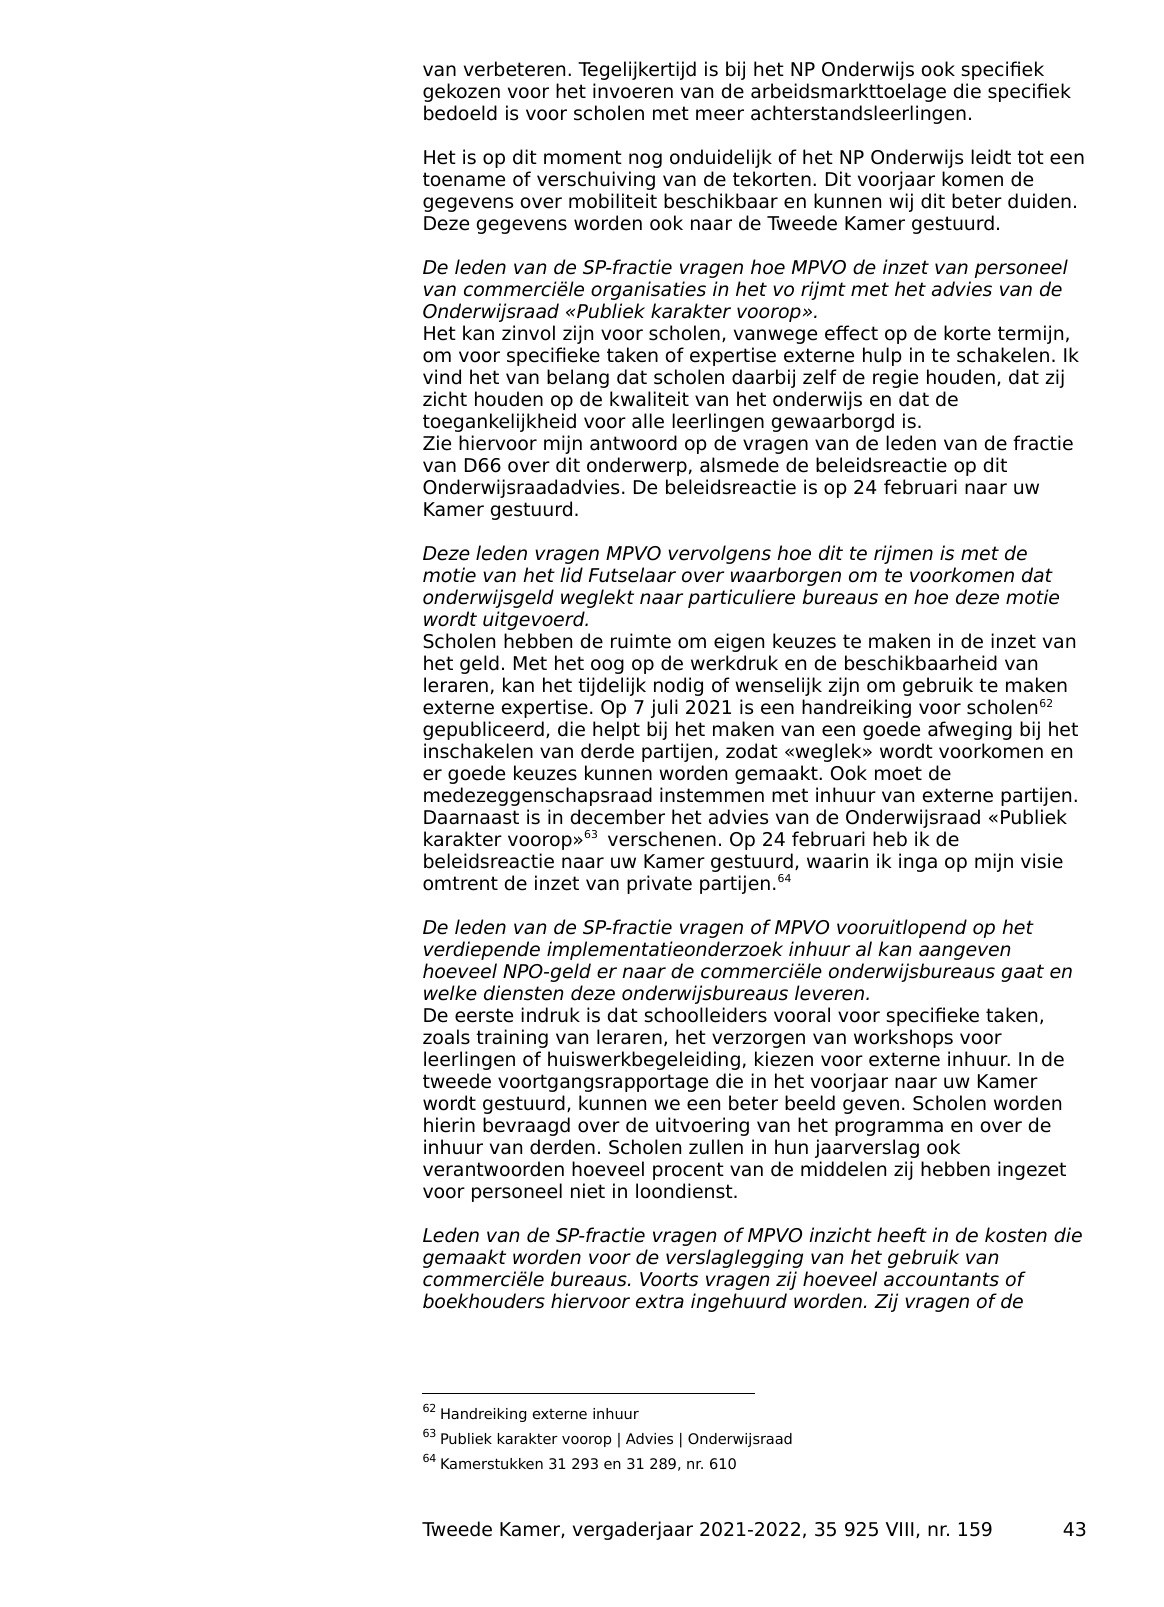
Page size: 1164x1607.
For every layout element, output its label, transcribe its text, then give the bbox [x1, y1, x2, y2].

text Het is op dit moment nog onduidelijk of het NP Onderwijs leidt tot een toename of verschuiving van de tekorten. Dit voorjaar komen de gegevens over mobiliteit beschikbaar en kunnen wij dit beter duiden. Deze gegevens worden ook naar de Tweede Kamer gestuurd. [422, 147, 1087, 235]
text Kamerstukken 31 293 en 31 289, nr. 610 [422, 1452, 1087, 1474]
text Deze leden vragen MPVO vervolgens hoe dit te rijmen is met de motie van het lid Futselaar over waarborgen om te voorkomen dat onderwijsgeld weglekt naar particuliere bureaus en hoe deze motie wordt uitgevoerd. [422, 543, 1087, 631]
text Scholen hebben de ruimte om eigen keuzes te maken in de inzet van het geld. Met het oog op de werkdruk en de beschikbaarheid van leraren, kan het tijdelijk nodig of wenselijk zijn om gebruik te maken externe expertise. Op 7 juli 2021 is een handreiking voor scholen gepubliceerd, die helpt bij het maken van een goede afweging bij het inschakelen van derde partijen, zodat «weglek» wordt voorkomen en er goede keuzes kunnen worden gemaakt. Ook moet de medezeggenschapsraad instemmen met inhuur van externe partijen. [422, 631, 1087, 807]
text Zie hiervoor mijn antwoord op de vragen van de leden van de fractie van D66 over dit onderwerp, alsmede de beleidsreactie op dit Onderwijsraadadvies. De beleidsreactie is op 24 februari naar uw Kamer gestuurd. [422, 433, 1087, 521]
text Daarnaast is in december het advies van de Onderwijsraad «Publiek karakter voorop» verschenen. Op 24 februari heb ik de beleidsreactie naar uw Kamer gestuurd, waarin ik inga op mijn visie omtrent de inzet van private partijen. [422, 807, 1087, 895]
text Het kan zinvol zijn voor scholen, vanwege effect op de korte termijn, om voor specifieke taken of expertise externe hulp in te schakelen. Ik vind het van belang dat scholen daarbij zelf de regie houden, dat zij zicht houden op de kwaliteit van het onderwijs en dat de toegankelijkheid voor alle leerlingen gewaarborgd is. [422, 323, 1087, 433]
text Handreiking externe inhuur [422, 1402, 1087, 1424]
text Publiek karakter voorop | Advies | Onderwijsraad [422, 1427, 1087, 1449]
text De eerste indruk is dat schoolleiders vooral voor specifieke taken, zoals training van leraren, het verzorgen van workshops voor leerlingen of huiswerkbegeleiding, kiezen voor externe inhuur. In de tweede voortgangsrapportage die in het voorjaar naar uw Kamer wordt gestuurd, kunnen we een beter beeld geven. Scholen worden hierin bevraagd over de uitvoering van het programma en over de inhuur van derden. Scholen zullen in hun jaarverslag ook verantwoorden hoeveel procent van de middelen zij hebben ingezet voor personeel niet in loondienst. [422, 1005, 1087, 1203]
text van verbeteren. Tegelijkertijd is bij het NP Onderwijs ook specifiek gekozen voor het invoeren van de arbeidsmarkttoelage die specifiek bedoeld is voor scholen met meer achterstandsleerlingen. [422, 59, 1087, 125]
text Leden van de SP-fractie vragen of MPVO inzicht heeft in de kosten die gemaakt worden voor de verslaglegging van het gebruik van commerciële bureaus. Voorts vragen zij hoeveel accountants of boekhouders hiervoor extra ingehuurd worden. Zij vragen of de [422, 1225, 1087, 1313]
text De leden van de SP-fractie vragen hoe MPVO de inzet van personeel van commerciële organisaties in het vo rijmt met het advies van de Onderwijsraad «Publiek karakter voorop». [422, 257, 1087, 323]
text De leden van de SP-fractie vragen of MPVO vooruitlopend op het verdiepende implementatieonderzoek inhuur al kan aangeven hoeveel NPO-geld er naar de commerciële onderwijsbureaus gaat en welke diensten deze onderwijsbureaus leveren. [422, 917, 1087, 1005]
